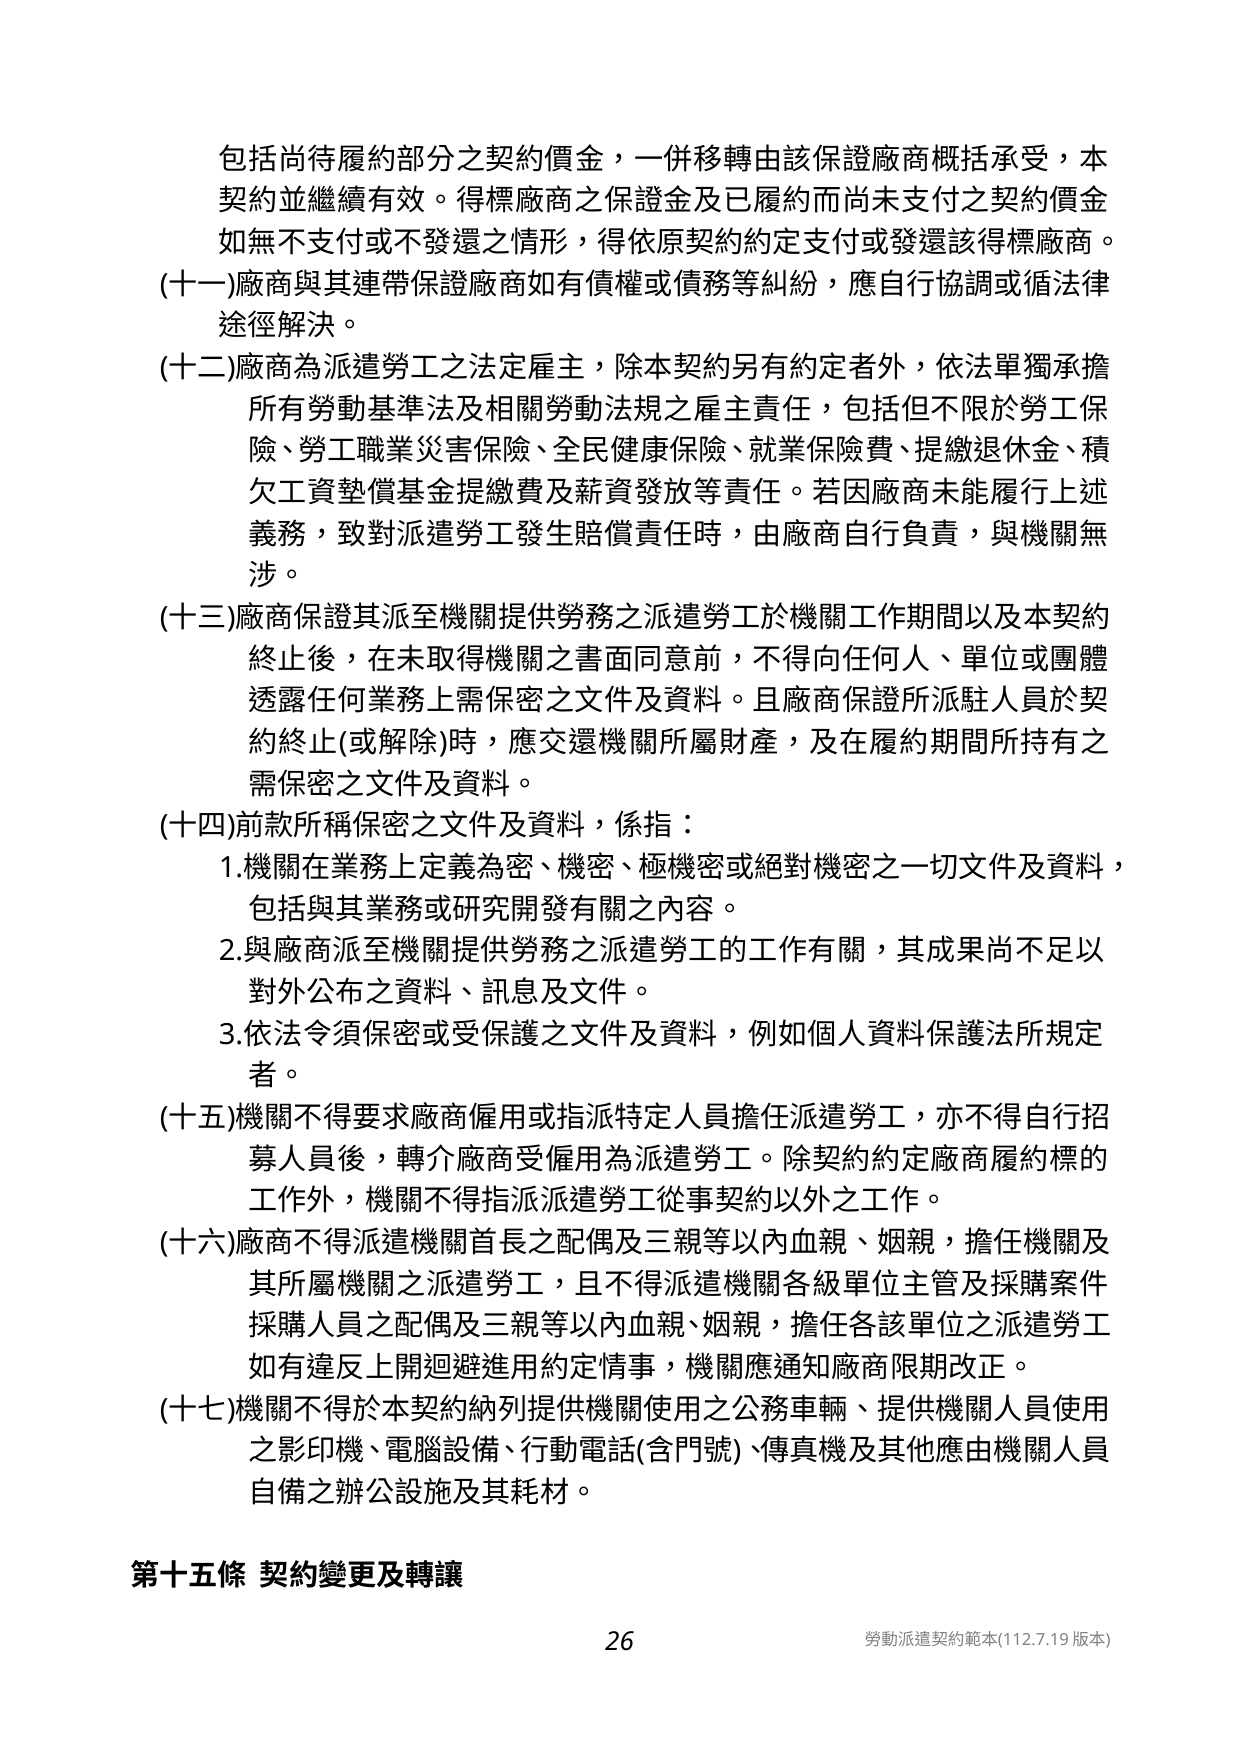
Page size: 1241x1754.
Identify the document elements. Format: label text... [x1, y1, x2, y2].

text (十五)機關不得要求廠商僱用或指派特定人員擔任派遣勞工，亦不得自行招募人員後，轉介廠商受僱用為派遣勞工。除契約約定廠商履約標的工作外，機關不得指派派遣勞工從事契約以外之工作。 [159, 1094, 1110, 1219]
text 2.與廠商派至機關提供勞務之派遣勞工的工作有關，其成果尚不足以對外公布之資料、訊息及文件。 [218, 927, 1104, 1011]
text (十四)前款所稱保密之文件及資料，係指： [159, 802, 1110, 844]
text (十)連帶保證廠商經機關通知代得標廠商履行義務者，有關廠商之一切權利，包括尚待履約部分之契約價金，一併移轉由該保證廠商概括承受，本契約並繼續有效。得標廠商之保證金及已履約而尚未支付之契約價金，如無不支付或不發還之情形，得依原契約約定支付或發還該得標廠商。 [159, 136, 1110, 261]
text (十三)廠商保證其派至機關提供勞務之派遣勞工於機關工作期間以及本契約終止後，在未取得機關之書面同意前，不得向任何人、單位或團體透露任何業務上需保密之文件及資料。且廠商保證所派駐人員於契約終止(或解除)時，應交還機關所屬財產，及在履約期間所持有之需保密之文件及資料。 [159, 594, 1110, 802]
text 第十五條 契約變更及轉讓 [130, 1552, 1110, 1594]
text (十七)機關不得於本契約納列提供機關使用之公務車輛、提供機關人員使用之影印機、電腦設備、行動電話(含門號)、傳真機及其他應由機關人員自備之辦公設施及其耗材。 [159, 1386, 1110, 1511]
text (十二)廠商為派遣勞工之法定雇主，除本契約另有約定者外，依法單獨承擔所有勞動基準法及相關勞動法規之雇主責任，包括但不限於勞工保險、勞工職業災害保險、全民健康保險、就業保險費、提繳退休金、積欠工資墊償基金提繳費及薪資發放等責任。若因廠商未能履行上述義務，致對派遣勞工發生賠償責任時，由廠商自行負責，與機關無涉。 [159, 344, 1110, 594]
text (十六)廠商不得派遣機關首長之配偶及三親等以內血親、姻親，擔任機關及其所屬機關之派遣勞工，且不得派遣機關各級單位主管及採購案件採購人員之配偶及三親等以內血親、姻親，擔任各該單位之派遣勞工。如有違反上開迴避進用約定情事，機關應通知廠商限期改正。 [159, 1219, 1110, 1386]
text 3.依法令須保密或受保護之文件及資料，例如個人資料保護法所規定者。 [218, 1011, 1104, 1094]
text (十一)廠商與其連帶保證廠商如有債權或債務等糾紛，應自行協調或循法律途徑解決。 [159, 261, 1110, 344]
text 1.機關在業務上定義為密、機密、極機密或絕對機密之一切文件及資料，包括與其業務或研究開發有關之內容。 [218, 844, 1104, 927]
